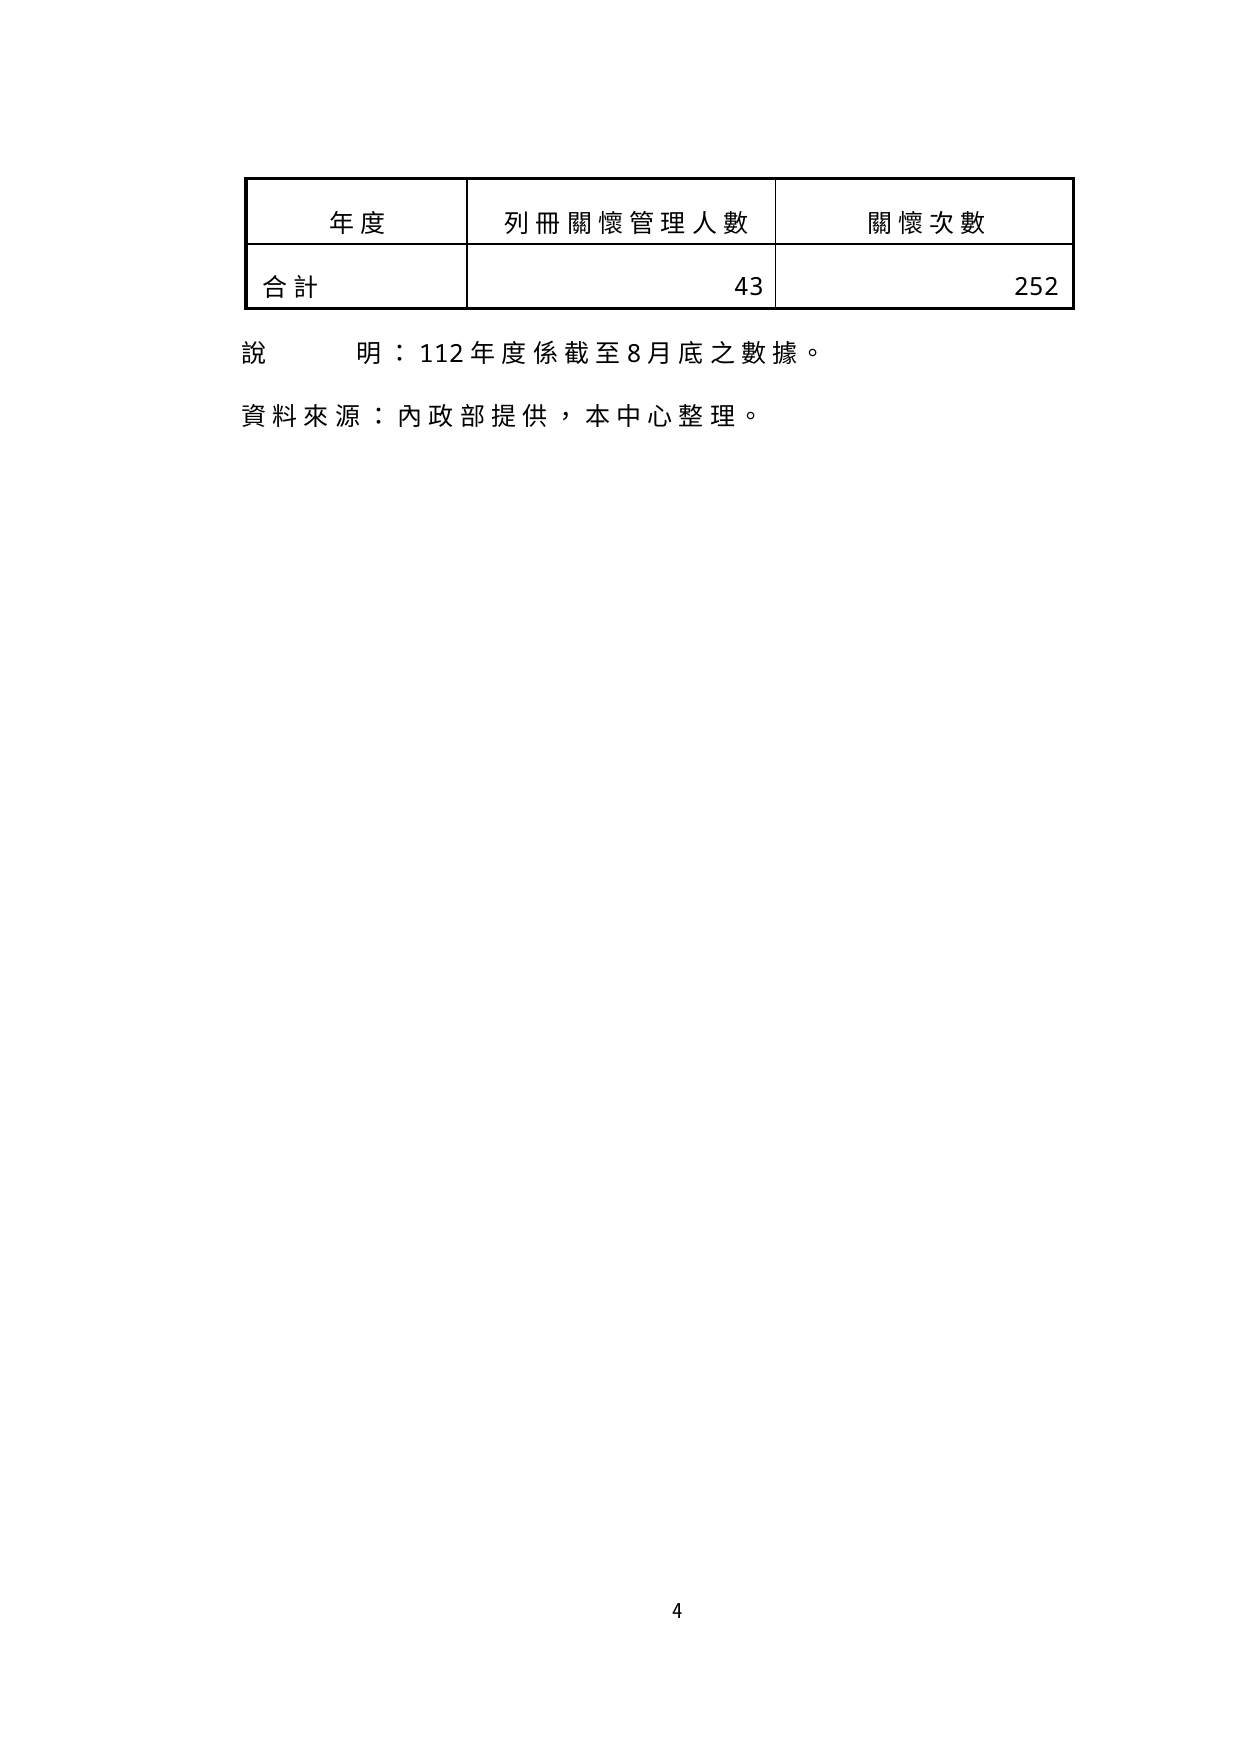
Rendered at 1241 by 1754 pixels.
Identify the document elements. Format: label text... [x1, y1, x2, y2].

text 資料來源：內政部提供，本中心整理。 [234, 372, 1061, 435]
table_cell 43 [468, 245, 775, 307]
text 說 明：112年度係截至8月底之數據。 [234, 310, 1061, 372]
table_header 年度 [248, 180, 466, 243]
table_header 列冊關懷管理人數 [468, 180, 775, 243]
table_cell 合計 [248, 245, 466, 307]
table_cell 252 [776, 245, 1072, 307]
table_header 關懷次數 [776, 180, 1072, 243]
